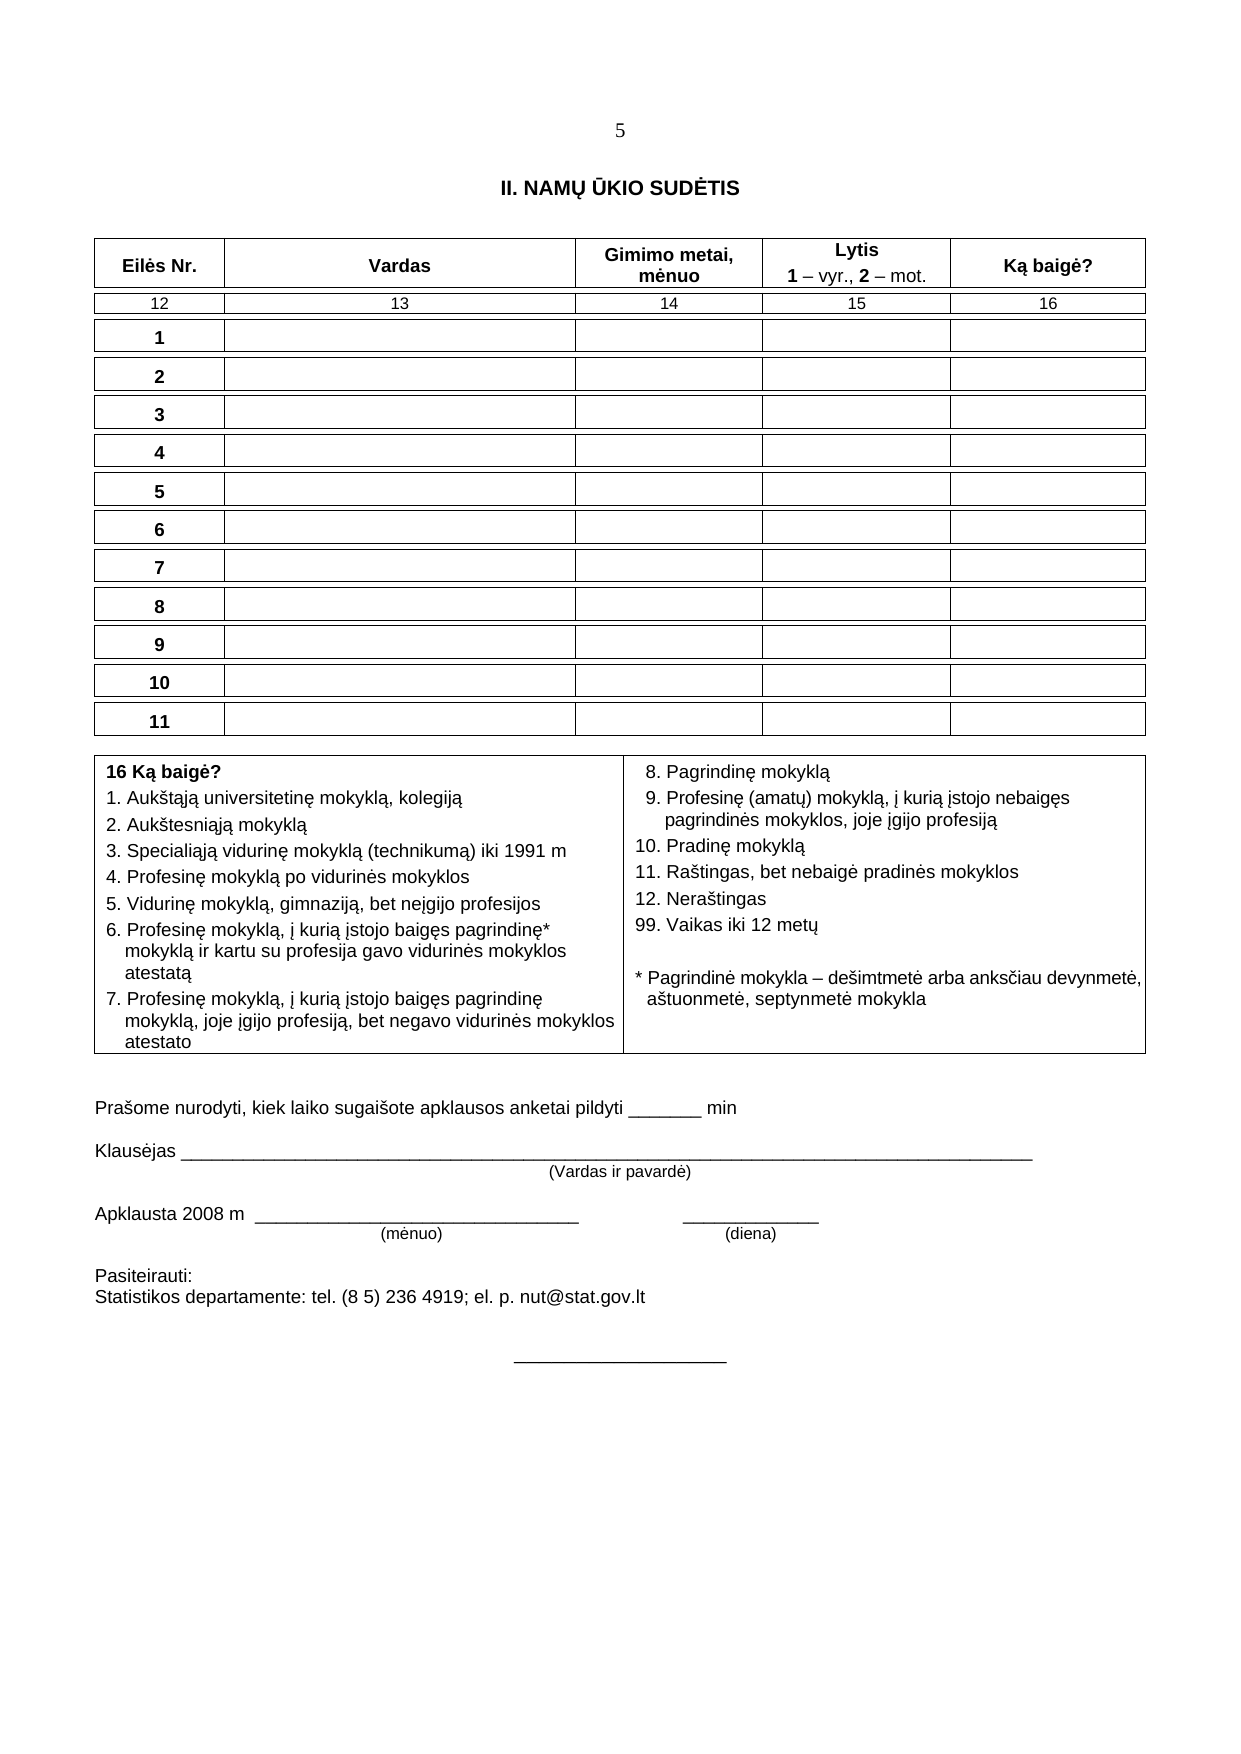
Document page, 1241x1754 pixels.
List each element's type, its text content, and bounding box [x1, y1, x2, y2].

table_header 10 [95, 665, 224, 696]
table_header Eilės Nr. [95, 239, 224, 287]
table_header [951, 588, 1145, 619]
table_header [951, 320, 1145, 351]
table_header 5 [95, 473, 224, 504]
table_header [576, 588, 762, 619]
table_header [576, 396, 762, 428]
table_header 4 [95, 435, 224, 466]
table_header [951, 550, 1145, 581]
table_header 2 [95, 358, 224, 389]
table_header [225, 626, 575, 658]
table_header [763, 550, 950, 581]
text Klausėjas [94, 1140, 1146, 1162]
table_header [951, 665, 1145, 696]
table_header [951, 435, 1145, 466]
table_header [576, 511, 762, 543]
table_header [225, 588, 575, 619]
table_header [763, 588, 950, 619]
table_header 12 [95, 294, 224, 313]
table_header 8 [95, 588, 224, 619]
table_header 8. Pagrindinę mokyklą 9. Profesinę (amatų) mokyklą, į kurią įstojo nebaigęs pagrindinės mokyklos, joje įgijo profesiją 10. Pradinę mokyklą 11. Raštingas, bet nebaigė pradinės mokyklos 12. Neraštingas 99. Vaikas iki 12 metų * pagrindinė mokykla – dešimtmetė arba anksčiau devynmetė, aštuonmetė, septynmetė mokykla [624, 756, 1145, 1053]
table_header [951, 473, 1145, 504]
table_header [576, 703, 762, 734]
table_header 6 [95, 511, 224, 543]
table_header [763, 703, 950, 734]
table_header [225, 320, 575, 351]
table_header 16 Ką baigė? 1. Aukštąją universitetinę mokyklą, kolegiją 2. Aukštesniąją mokyklą 3. Specialiąją vidurinę mokyklą (technikumą) iki 1991 m 4. Profesinę mokyklą po vidurinės mokyklos 5. Vidurinę mokyklą, gimnaziją, bet neįgijo profesijos 6. Profesinę mokyklą, į kurią įstojo baigęs pagrindinę* mokyklą ir kartu su profesija gavo vidurinės mokyklos atestatą 7. Profesinę mokyklą, į kurią įstojo baigęs pagrindinę mokyklą, joje įgijo profesiją, bet negavo vidurinės mokyklos atestato [95, 756, 623, 1053]
table_header [225, 473, 575, 504]
table_header [225, 396, 575, 428]
table_header [225, 665, 575, 696]
table_header [225, 358, 575, 389]
table_header [225, 703, 575, 734]
text II. NAMŲ ŪKIO SUDĖTIS [94, 176, 1146, 199]
text (Vardas ir pavardė) [94, 1162, 1146, 1181]
text pasiteirauti: [94, 1265, 1146, 1286]
table_header [576, 665, 762, 696]
table_header 16 [951, 294, 1145, 313]
table_header [951, 703, 1145, 734]
table_header 14 [576, 294, 762, 313]
table_header [763, 511, 950, 543]
table_header 3 [95, 396, 224, 428]
table_header 15 [763, 294, 950, 313]
table_header [763, 473, 950, 504]
text _________________ [94, 1337, 1146, 1365]
table_header [225, 511, 575, 543]
text Statistikos departamente: tel. (8 5) 236 4919; el. p. nut@stat.gov.lt [94, 1286, 1146, 1308]
table_header [951, 358, 1145, 389]
table_header [951, 626, 1145, 658]
table_header [763, 626, 950, 658]
table_header 7 [95, 550, 224, 581]
table_header [576, 473, 762, 504]
table_header Vardas [225, 239, 575, 287]
table_header [951, 396, 1145, 428]
table_header [763, 396, 950, 428]
table_header [763, 358, 950, 389]
table_header [576, 550, 762, 581]
table_header [951, 511, 1145, 543]
table_header [225, 435, 575, 466]
table_header [576, 320, 762, 351]
table_header 9 [95, 626, 224, 658]
table_header Lytis 1 – vyr., 2 – mot. [763, 239, 950, 287]
text Prašome nurodyti, kiek laiko sugaišote apklausos anketai pildyti _______ min [94, 1097, 1146, 1119]
table_header [763, 320, 950, 351]
table_header Ką baigė? [951, 239, 1145, 287]
table_header [763, 665, 950, 696]
table_header 13 [225, 294, 575, 313]
table_header 11 [95, 703, 224, 734]
table_header [576, 358, 762, 389]
table_header 1 [95, 320, 224, 351]
table_header Gimimo metai, mėnuo [576, 239, 762, 287]
table_header [576, 435, 762, 466]
table_header [576, 626, 762, 658]
table_header [225, 550, 575, 581]
table_header [763, 435, 950, 466]
text (mėnuo) (diena) [376, 1224, 1146, 1243]
text Apklausta 2008 m _______________________________ _____________ [94, 1202, 1146, 1224]
